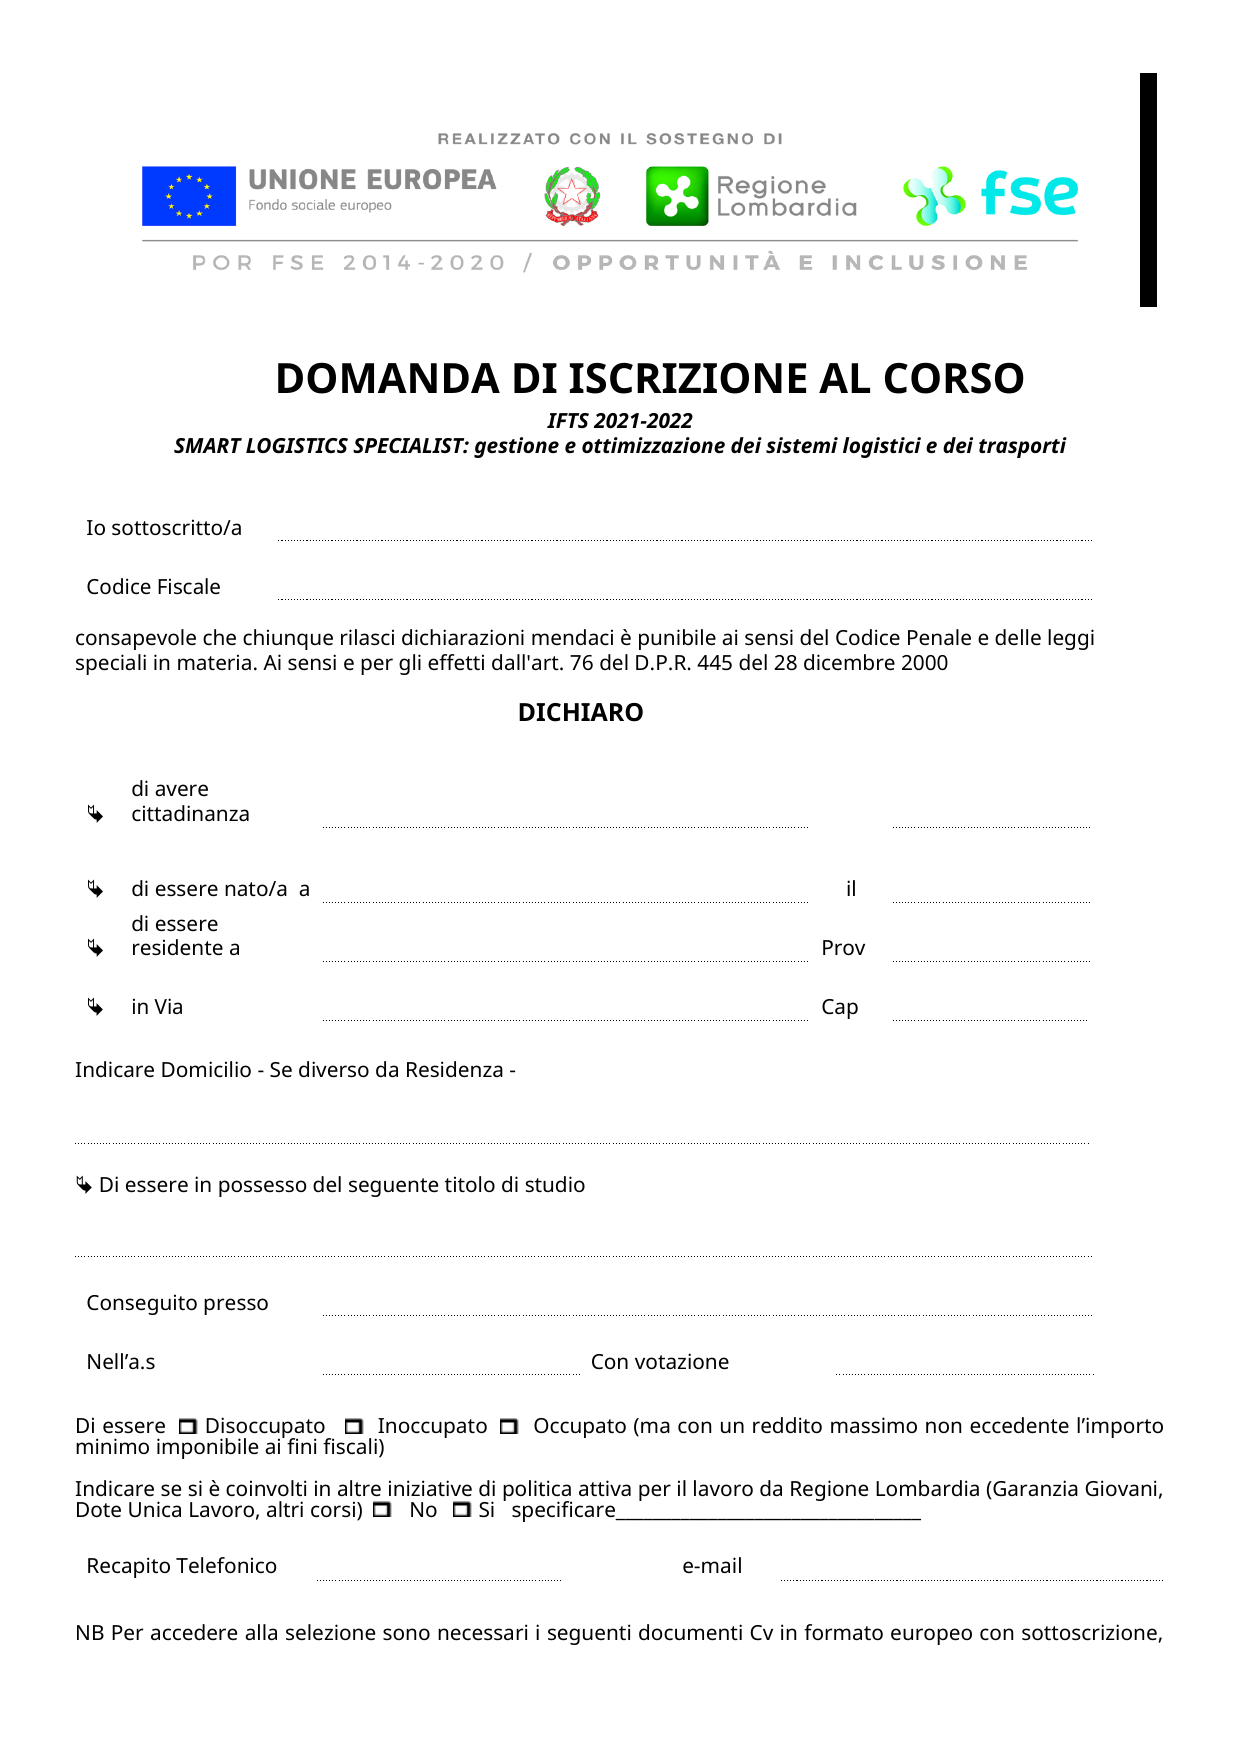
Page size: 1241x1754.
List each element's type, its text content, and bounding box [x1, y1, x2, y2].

table_header [781, 1521, 1165, 1580]
table_cell  [75, 827, 120, 902]
picture [345, 1417, 365, 1434]
table_cell Cap [810, 961, 892, 1020]
table_cell [278, 540, 1093, 599]
table_cell  [75, 902, 120, 961]
table_header [75, 1084, 1090, 1143]
table_cell Nell’a.s [75, 1315, 322, 1374]
table_cell  [75, 961, 120, 1020]
table_cell [323, 1315, 579, 1374]
table_cell di essere nato/a a [120, 827, 322, 902]
text Indicare se si è coinvolti in altre iniziative di politica attiva per il lavoro da Regione Lombardia (Garanzia Giovani, Dote Unica Lavoro, altri corsi) No Si specificare_________________________________ [75, 1479, 1165, 1521]
text  Di essere in possesso del seguente titolo di studio [75, 1176, 1165, 1197]
table_cell [893, 961, 1088, 1020]
table_cell [836, 1315, 1093, 1374]
table_cell [323, 1256, 1093, 1315]
text DOMANDA DI ISCRIZIONE AL CORSO [75, 349, 1165, 406]
picture [179, 1417, 199, 1434]
table_header [75, 1197, 1093, 1256]
table_cell [323, 827, 810, 902]
text NB Per accedere alla selezione sono necessari i seguenti documenti Cv in formato europeo con sottoscrizione, [75, 1614, 1165, 1647]
table_cell [323, 902, 810, 961]
table_header Io sottoscritto/a [75, 481, 278, 540]
table_cell [893, 827, 1090, 902]
text Di essere Disoccupato Inoccupato Occupato (ma con un reddito massimo non eccedente l’importo minimo imponibile ai fini fiscali) [75, 1417, 1165, 1459]
table_cell Conseguito presso [75, 1256, 322, 1315]
picture [453, 1500, 473, 1517]
table_header [563, 1521, 671, 1580]
table_header [317, 1521, 563, 1580]
text DICHIARO [444, 701, 1165, 727]
text IFTS 2021-2022 [75, 406, 1165, 434]
table_header [278, 481, 1093, 540]
text consapevole che chiunque rilasci dichiarazioni mendaci è punibile ai sensi del Codice Penale e delle leggi speciali in materia. Ai sensi e per gli effetti dall'art. 76 del D.P.R. 445 del 28 dicembre 2000 [75, 625, 1165, 701]
table_cell di essere residente a [120, 902, 322, 961]
text SMART LOGISTICS SPECIALIST: gestione e ottimizzazione dei sistemi logistici e dei trasporti [75, 434, 1165, 458]
table_cell Con votazione [579, 1315, 836, 1374]
table_cell in Via [120, 961, 322, 1020]
text Indicare Domicilio - Se diverso da Residenza - [75, 1052, 1165, 1083]
table_header  [75, 753, 120, 827]
table_header [810, 753, 892, 827]
table_cell [893, 902, 1090, 961]
table_cell il [810, 827, 892, 902]
picture [373, 1500, 393, 1517]
table_header [323, 753, 810, 827]
table_cell Codice Fiscale [75, 540, 278, 599]
table_header Recapito Telefonico [75, 1521, 317, 1580]
table_header di avere cittadinanza [120, 753, 322, 827]
table_cell [323, 961, 810, 1020]
table_cell Prov [810, 902, 892, 961]
table_header e-mail [671, 1521, 781, 1580]
table_header [893, 753, 1090, 827]
picture [500, 1417, 520, 1434]
